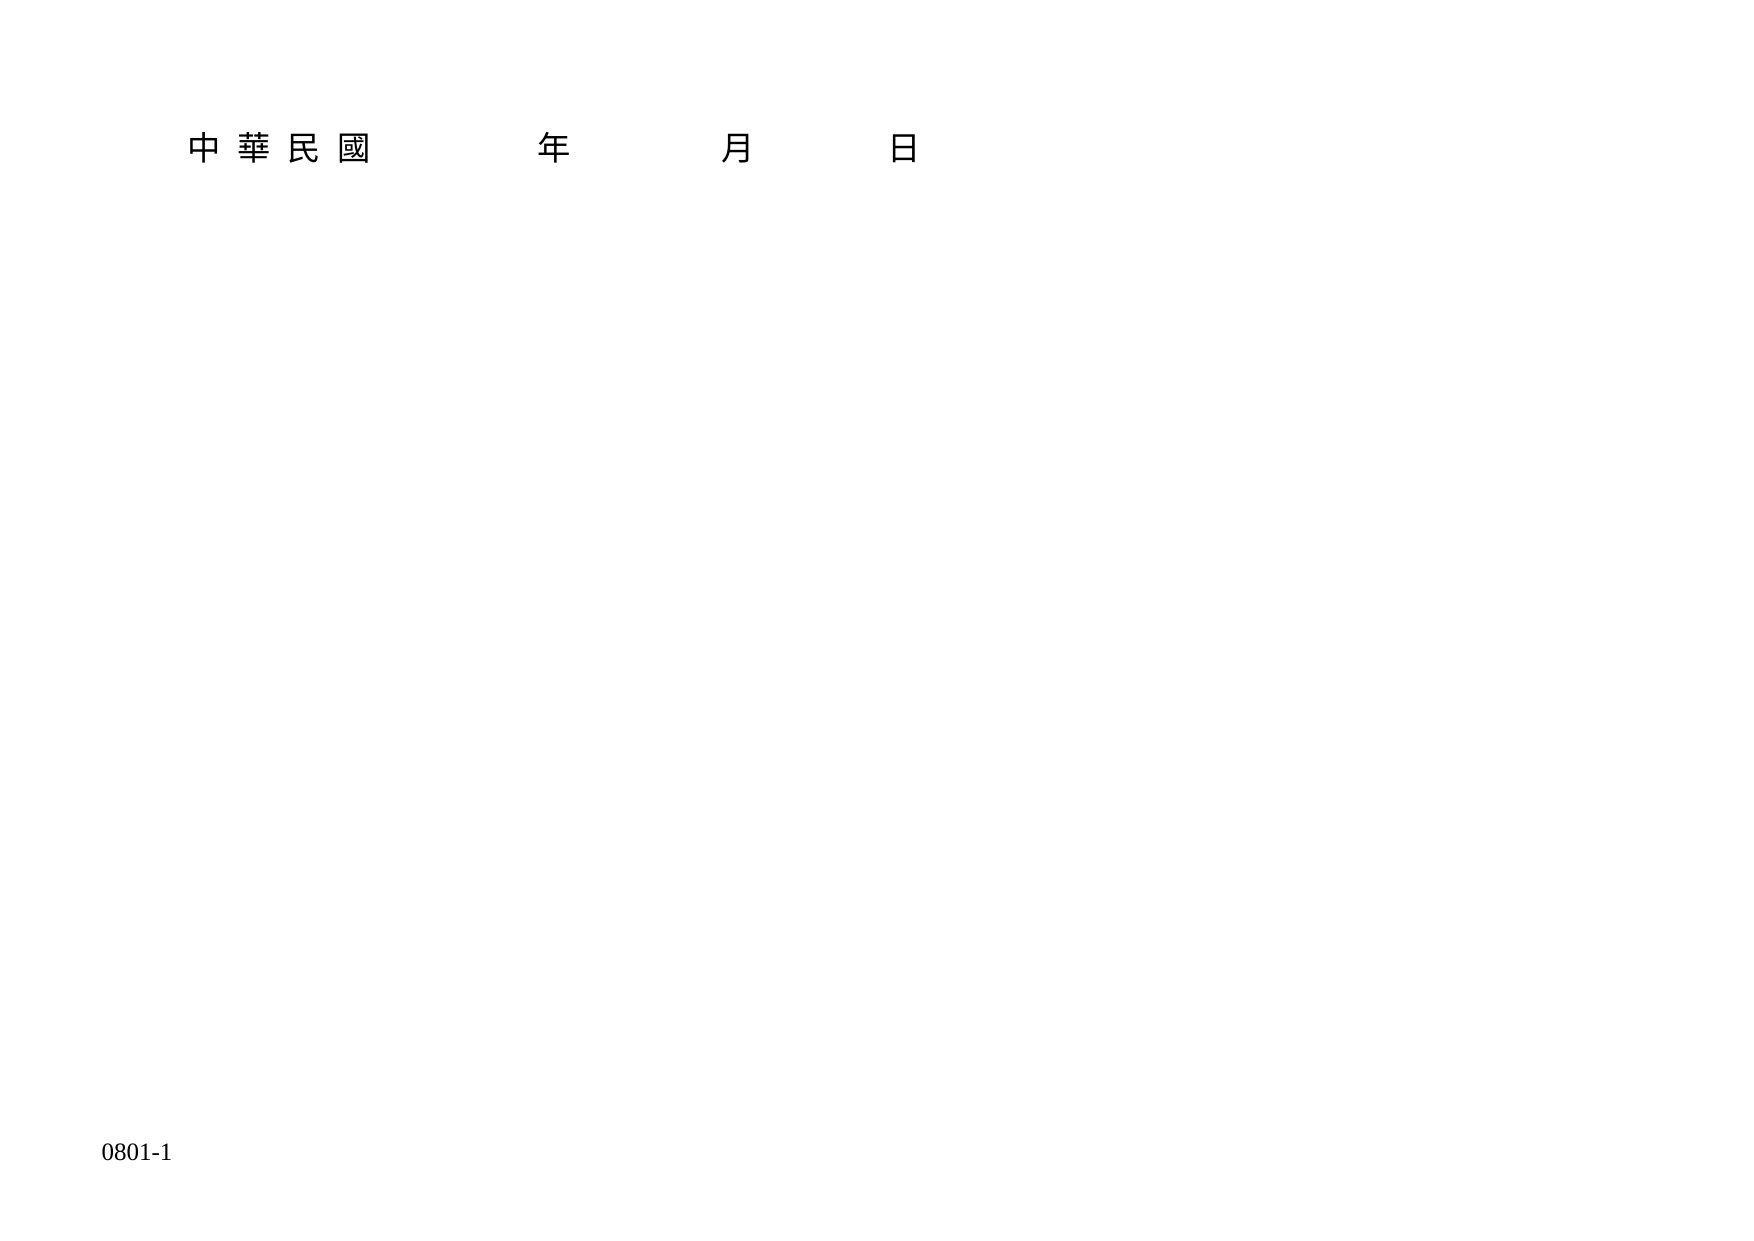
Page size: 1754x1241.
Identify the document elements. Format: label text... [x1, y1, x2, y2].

text 中 華 民 國 年 月 日 [187, 104, 1594, 166]
text 0801-1 [101, 1137, 178, 1166]
